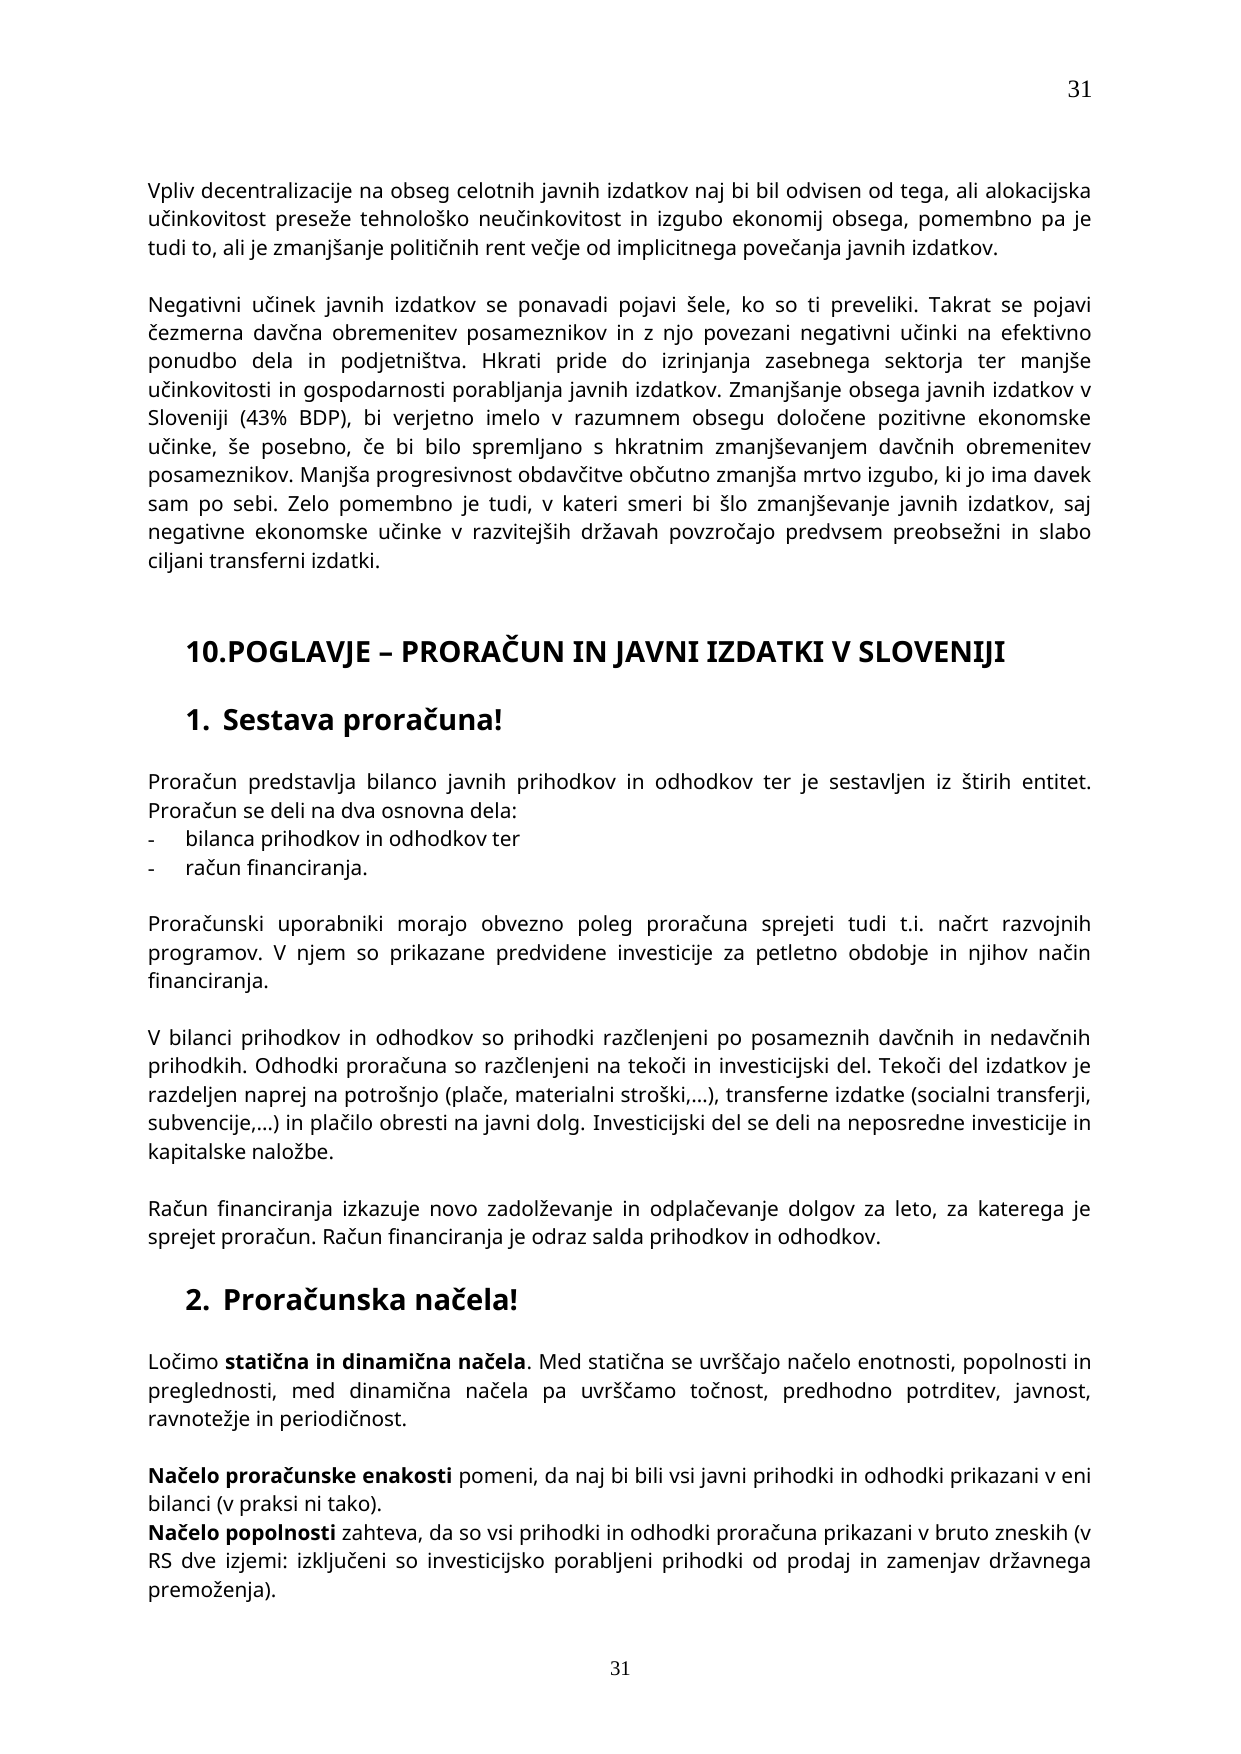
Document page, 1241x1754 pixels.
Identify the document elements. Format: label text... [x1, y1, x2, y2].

text Proračun predstavlja bilanco javnih prihodkov in odhodkov ter je sestavljen iz štirih entitet. Proračun se deli na dva osnovna dela: [148, 767, 1093, 824]
text Proračunski uporabniki morajo obvezno poleg proračuna sprejeti tudi t.i. načrt razvojnih programov. V njem so prikazane predvidene investicije za petletno obdobje in njihov način financiranja. [148, 909, 1093, 995]
list račun financiranja. [148, 853, 1093, 881]
text Negativni učinek javnih izdatkov se ponavadi pojavi šele, ko so ti preveliki. Takrat se pojavi čezmerna davčna obremenitev posameznikov in z njo povezani negativni učinki na efektivno ponudbo dela in podjetništva. Hkrati pride do izrinjanja zasebnega sektorja ter manjše učinkovitosti in gospodarnosti porabljanja javnih izdatkov. Zmanjšanje obsega javnih izdatkov v Sloveniji (43% BDP), bi verjetno imelo v razumnem obsegu določene pozitivne ekonomske učinke, še posebno, če bi bilo spremljano s hkratnim zmanjševanjem davčnih obremenitev posameznikov. Manjša progresivnost obdavčitve občutno zmanjša mrtvo izgubo, ki jo ima davek sam po sebi. Zelo pomembno je tudi, v kateri smeri bi šlo zmanjševanje javnih izdatkov, saj negativne ekonomske učinke v razvitejših državah povzročajo predvsem preobsežni in slabo ciljani transferni izdatki. [148, 290, 1093, 574]
text Račun financiranja izkazuje novo zadolževanje in odplačevanje dolgov za leto, za katerega je sprejet proračun. Račun financiranja je odraz salda prihodkov in odhodkov. [148, 1194, 1093, 1251]
text Ločimo statična in dinamična načela. Med statična se uvrščajo načelo enotnosti, popolnosti in preglednosti, med dinamična načela pa uvrščamo točnost, predhodno potrditev, javnost, ravnotežje in periodičnost. [148, 1347, 1093, 1433]
text Načelo proračunske enakosti pomeni, da naj bi bili vsi javni prihodki in odhodki prikazani v eni bilanci (v praksi ni tako). [148, 1461, 1093, 1518]
text 10.POGLAVJE – PRORAČUN IN JAVNI IZDATKI V SLOVENIJI [185, 631, 1093, 671]
text V bilanci prihodkov in odhodkov so prihodki razčlenjeni po posameznih davčnih in nedavčnih prihodkih. Odhodki proračuna so razčlenjeni na tekoči in investicijski del. Tekoči del izdatkov je razdeljen naprej na potrošnjo (plače, materialni stroški,…), transferne izdatke (socialni transferji, subvencije,…) in plačilo obresti na javni dolg. Investicijski del se deli na neposredne investicije in kapitalske naložbe. [148, 1023, 1093, 1165]
list Sestava proračuna! [185, 699, 1093, 739]
list bilanca prihodkov in odhodkov ter [148, 824, 1093, 853]
text Vpliv decentralizacije na obseg celotnih javnih izdatkov naj bi bil odvisen od tega, ali alokacijska učinkovitost preseže tehnološko neučinkovitost in izgubo ekonomij obsega, pomembno pa je tudi to, ali je zmanjšanje političnih rent večje od implicitnega povečanja javnih izdatkov. [148, 176, 1093, 261]
text Načelo popolnosti zahteva, da so vsi prihodki in odhodki proračuna prikazani v bruto zneskih (v RS dve izjemi: izključeni so investicijsko porabljeni prihodki od prodaj in zamenjav državnega premoženja). [148, 1518, 1093, 1603]
list Proračunska načela! [185, 1279, 1093, 1319]
